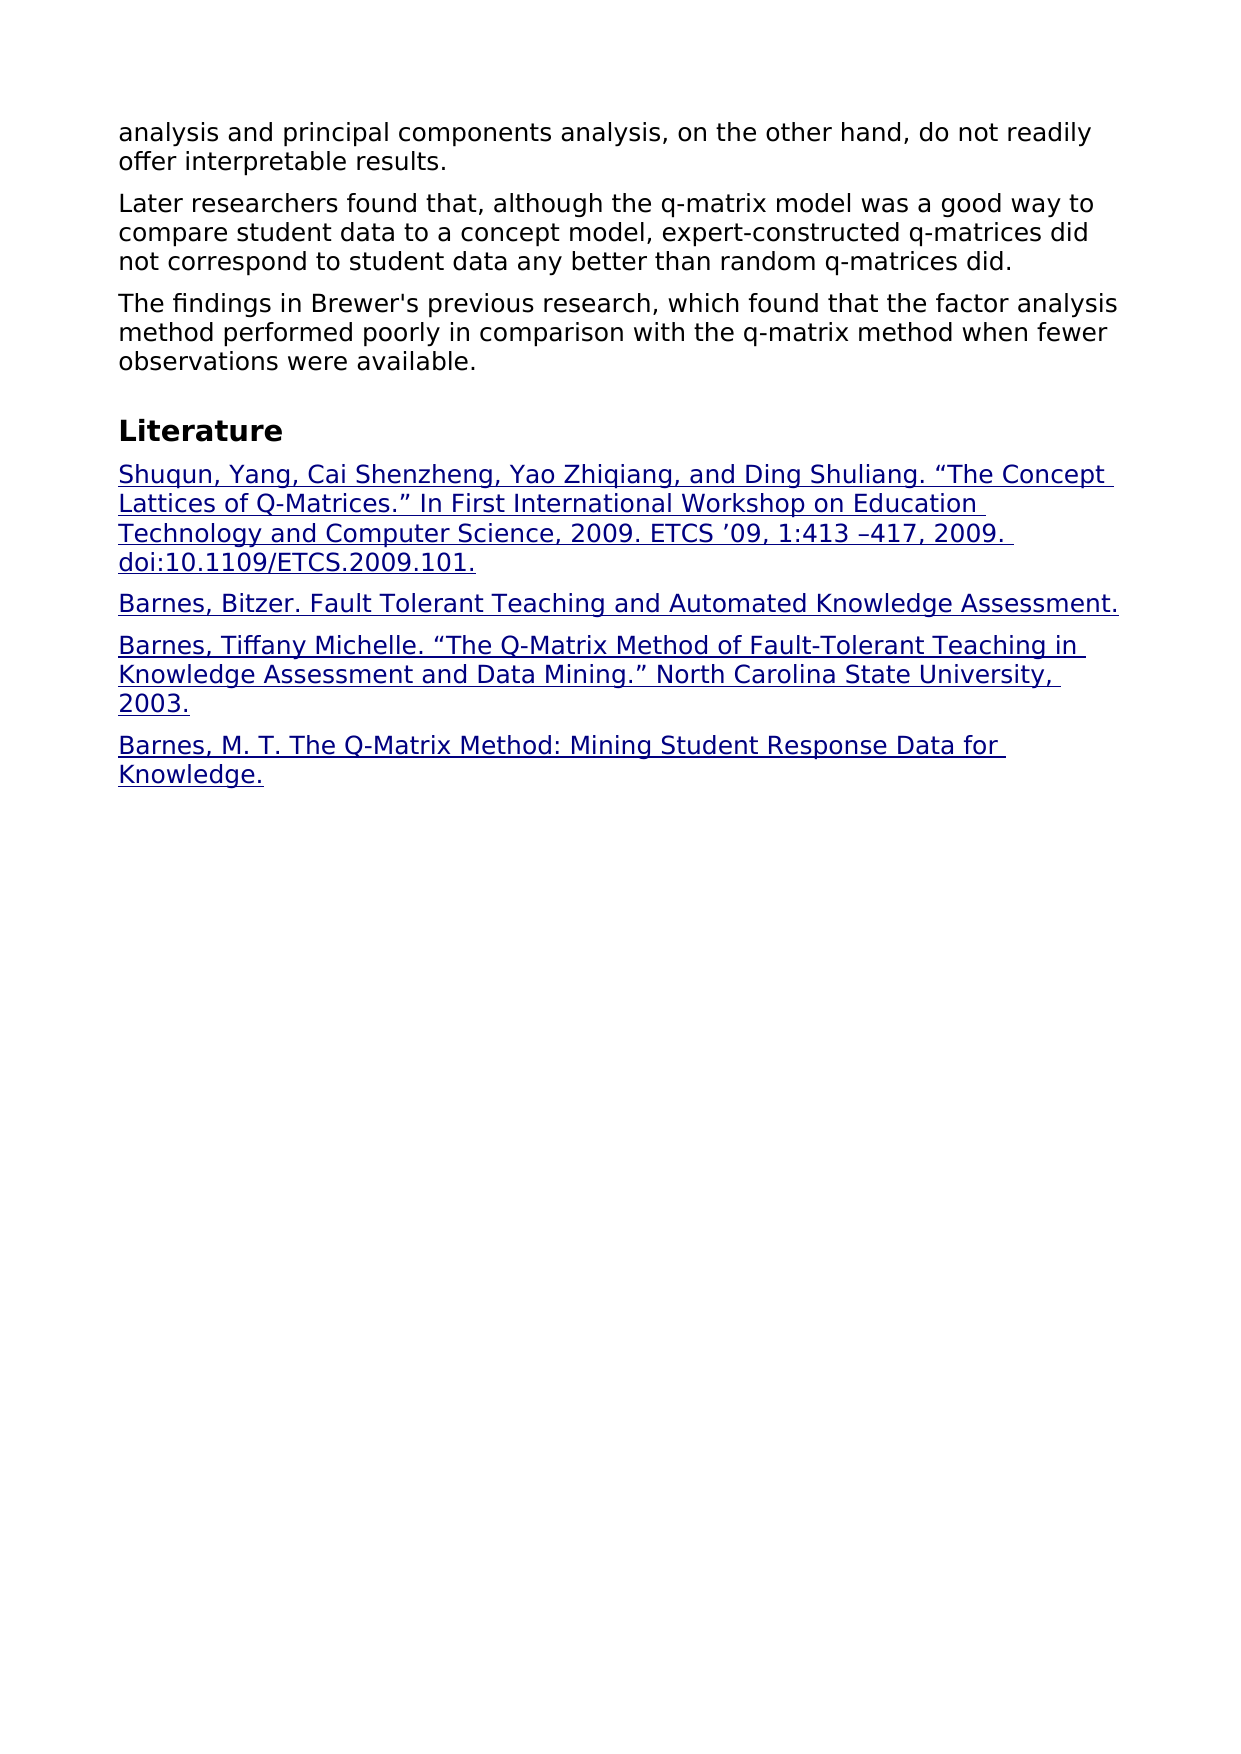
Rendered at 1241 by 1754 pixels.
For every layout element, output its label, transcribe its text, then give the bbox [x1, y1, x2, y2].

text The findings in Brewer's previous research, which found that the factor analysis method performed poorly in comparison with the q-matrix method when fewer observations were available. [118, 289, 1122, 376]
text Later researchers found that, although the q-matrix model was a good way to compare student data to a concept model, expert-constructed q-matrices did not correspond to student data any better than random q-matrices did. [118, 189, 1122, 276]
text Barnes, Bitzer. Fault Tolerant Teaching and Automated Knowledge Assessment. [118, 589, 1122, 619]
text Barnes, Tiffany Michelle. “The Q-Matrix Method of Fault-Tolerant Teaching in Knowledge Assessment and Data Mining.” North Carolina State University, 2003. [118, 631, 1122, 719]
subtitle Literature [118, 414, 1122, 448]
text analysis and principal components analysis, on the other hand, do not readily offer interpretable results. [118, 118, 1122, 176]
text Shuqun, Yang, Cai Shenzheng, Yao Zhiqiang, and Ding Shuliang. “The Concept Lattices of Q-Matrices.” In First International Workshop on Education Technology and Computer Science, 2009. ETCS ’09, 1:413 –417, 2009. doi:10.1109/ETCS.2009.101. [118, 460, 1122, 577]
text Barnes, M. T. The Q-Matrix Method: Mining Student Response Data for Knowledge. [118, 731, 1122, 789]
